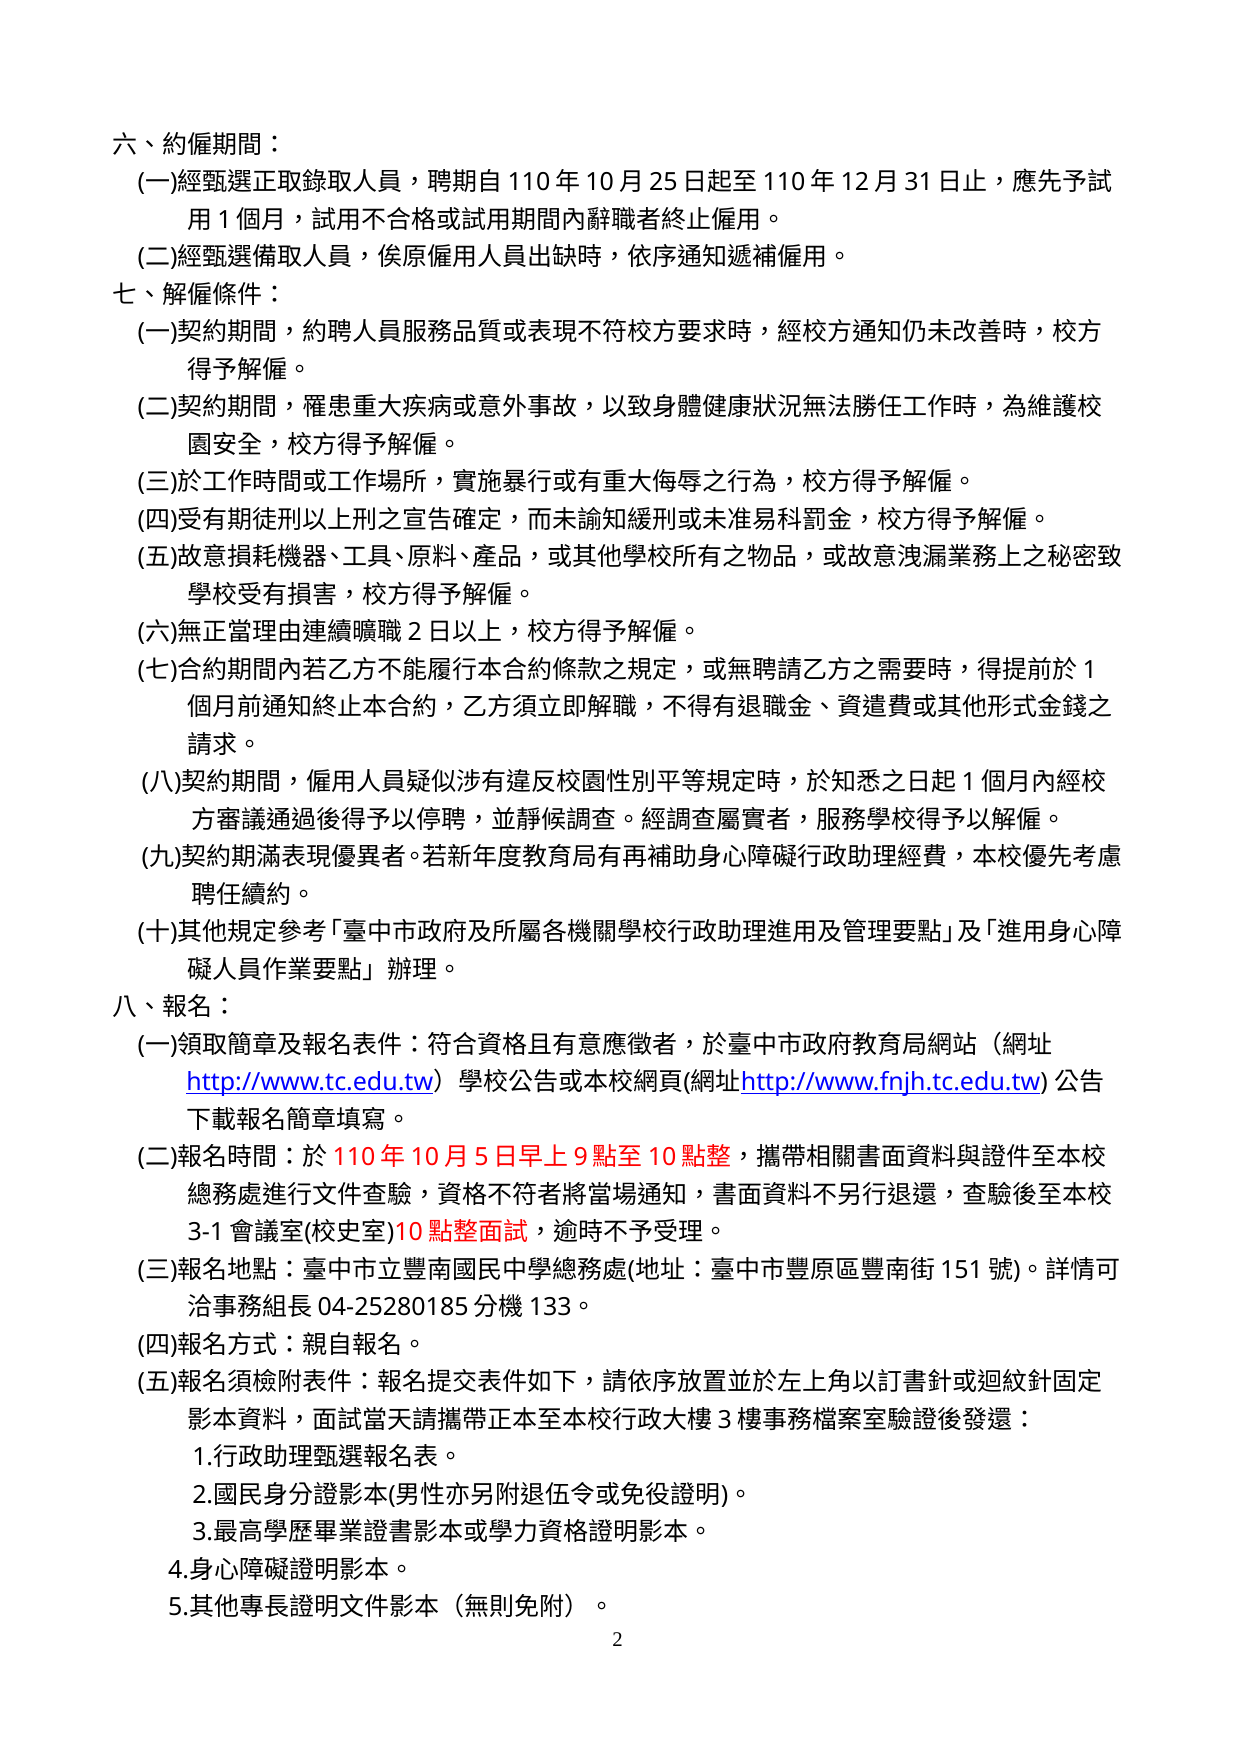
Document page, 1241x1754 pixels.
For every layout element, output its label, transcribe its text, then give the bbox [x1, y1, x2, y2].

text (十)其他規定參考「臺中市政府及所屬各機關學校行政助理進用及管理要點」及「進用身心障礙人員作業要點」辦理。 [112, 910, 1122, 985]
text (一)契約期間，約聘人員服務品質或表現不符校方要求時，經校方通知仍未改善時，校方得予解僱。 [112, 310, 1122, 385]
text (二)經甄選備取人員，俟原僱用人員出缺時，依序通知遞補僱用。 [137, 235, 1122, 273]
text 2.國民身分證影本(男性亦另附退伍令或免役證明)。 [142, 1473, 1122, 1510]
text (一)領取簡章及報名表件：符合資格且有意應徵者，於臺中市政府教育局網站（網址http://www.tc.edu.tw）學校公告或本校網頁(網址http://www.fnjh.tc.edu.tw) 公告下載報名簡章填寫。 [137, 1023, 1122, 1135]
text 4.身心障礙證明影本。 [142, 1548, 1122, 1585]
text 3.最高學歷畢業證書影本或學力資格證明影本。 [142, 1510, 1122, 1548]
text 六、約僱期間： [112, 123, 1122, 160]
text 七、解僱條件： [112, 273, 1122, 310]
text (五)故意損耗機器、工具、原料、產品，或其他學校所有之物品，或故意洩漏業務上之秘密致學校受有損害，校方得予解僱。 [112, 535, 1122, 610]
text (五)報名須檢附表件：報名提交表件如下，請依序放置並於左上角以訂書針或迴紋針固定影本資料，面試當天請攜帶正本至本校行政大樓3樓事務檔案室驗證後發還： [112, 1360, 1122, 1435]
text (四)報名方式：親自報名。 [112, 1323, 1122, 1360]
text (一)經甄選正取錄取人員，聘期自110年10月25日起至110年12月31日止，應先予試用1個月，試用不合格或試用期間內辭職者終止僱用。 [137, 160, 1122, 235]
text (二)契約期間，罹患重大疾病或意外事故，以致身體健康狀況無法勝任工作時，為維護校園安全，校方得予解僱。 [112, 385, 1122, 460]
text 八、報名： [112, 985, 1122, 1023]
text 5.其他專長證明文件影本（無則免附）。 [142, 1585, 1122, 1623]
text (三)報名地點：臺中市立豐南國民中學總務處(地址：臺中市豐原區豐南街151號)。詳情可洽事務組長04-25280185分機133。 [112, 1248, 1122, 1323]
text (七)合約期間內若乙方不能履行本合約條款之規定，或無聘請乙方之需要時，得提前於1個月前通知終止本合約，乙方須立即解職，不得有退職金、資遣費或其他形式金錢之請求。 [112, 648, 1122, 760]
text (四)受有期徒刑以上刑之宣告確定，而未諭知緩刑或未准易科罰金，校方得予解僱。 [112, 498, 1122, 535]
text (八)契約期間，僱用人員疑似涉有違反校園性別平等規定時，於知悉之日起1個月內經校方審議通過後得予以停聘，並靜候調查。經調查屬實者，服務學校得予以解僱。 [141, 760, 1122, 835]
text (六)無正當理由連續曠職2日以上，校方得予解僱。 [112, 610, 1122, 648]
text 1.行政助理甄選報名表。 [142, 1435, 1122, 1473]
text (九)契約期滿表現優異者。若新年度教育局有再補助身心障礙行政助理經費，本校優先考慮聘任續約。 [141, 835, 1122, 910]
text (二)報名時間：於110年10月5日早上9點至10點整，攜帶相關書面資料與證件至本校總務處進行文件查驗，資格不符者將當場通知，書面資料不另行退還，查驗後至本校3-1會議室(校史室)10點整面試，逾時不予受理。 [112, 1135, 1122, 1248]
text (三)於工作時間或工作場所，實施暴行或有重大侮辱之行為，校方得予解僱。 [112, 460, 1122, 498]
